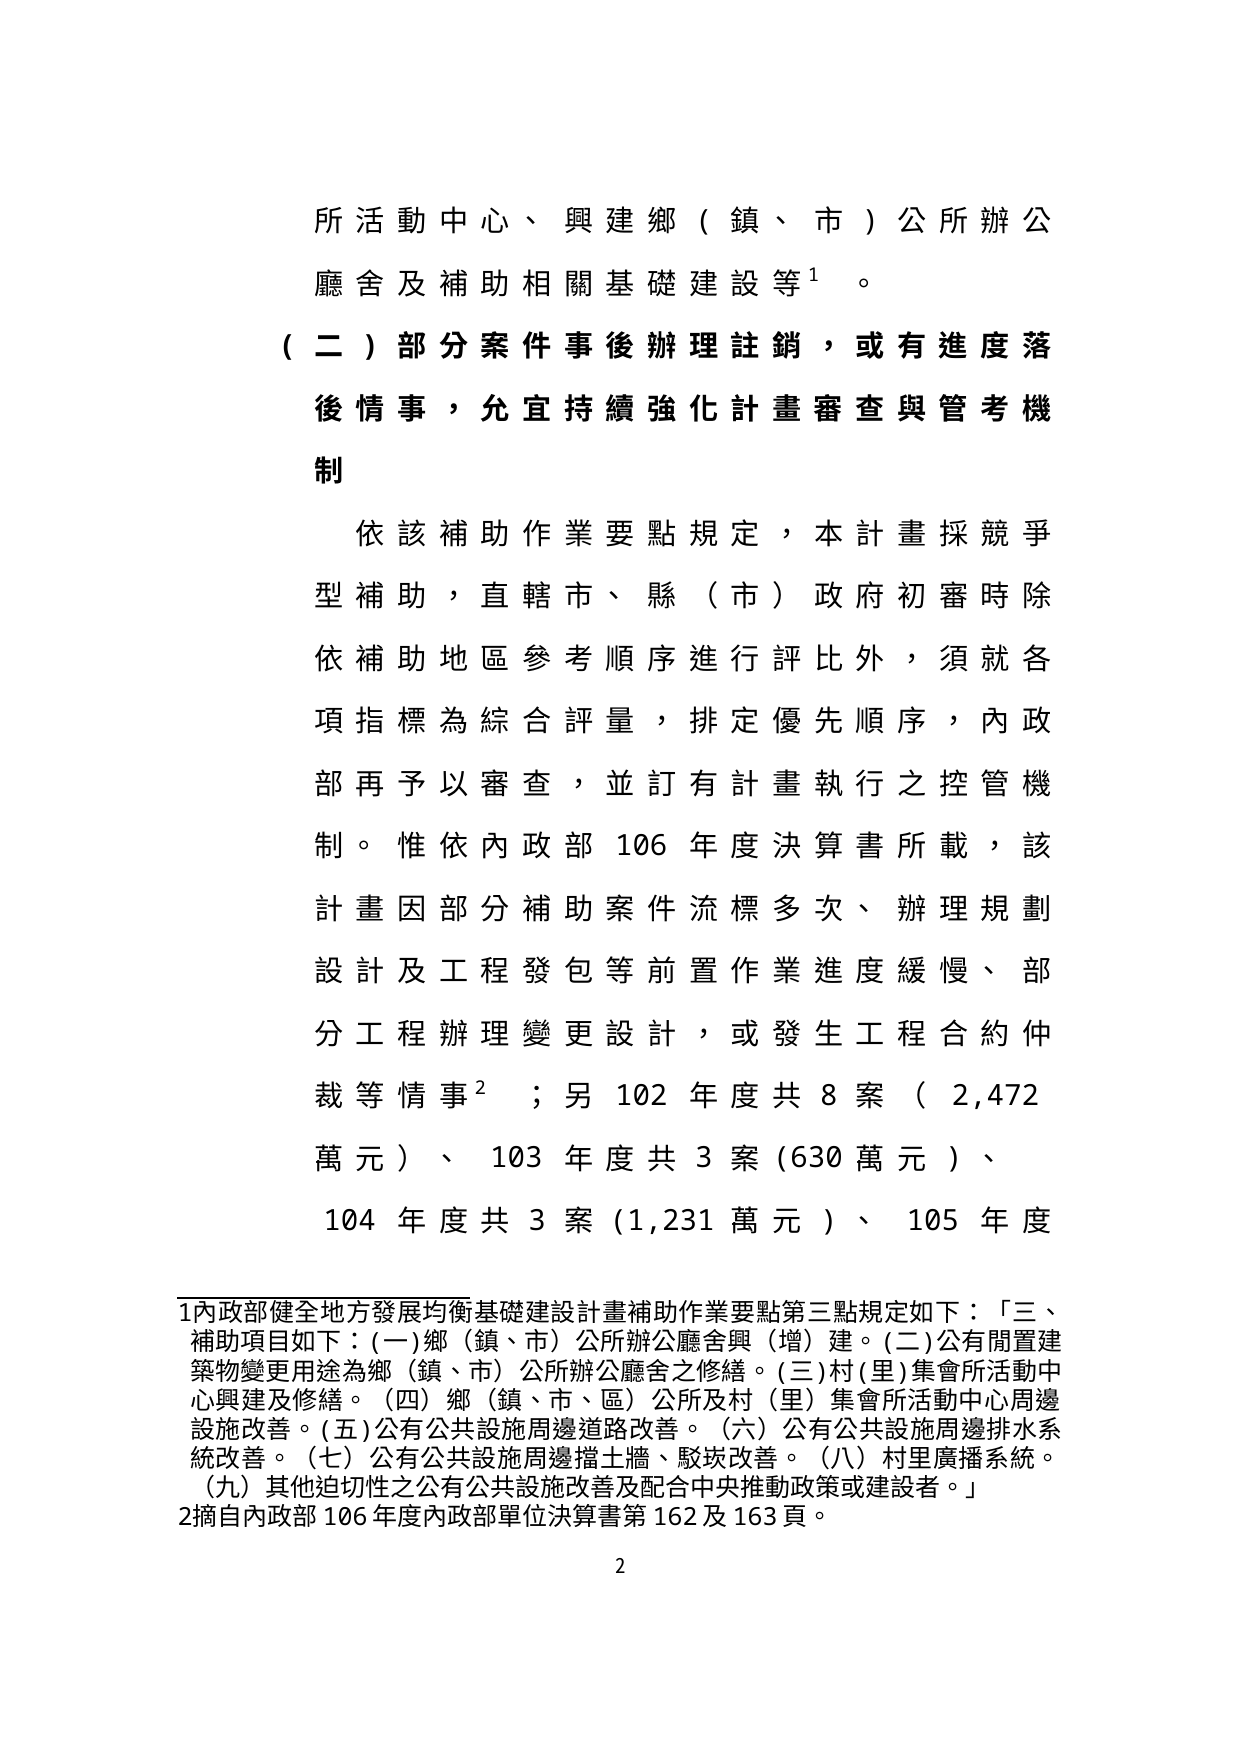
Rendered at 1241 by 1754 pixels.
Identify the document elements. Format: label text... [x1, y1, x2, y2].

text 依該補助作業要點規定，本計畫採競爭型補助，直轄市、縣（市）政府初審時除依補助地區參考順序進行評比外，須就各項指標為綜合評量，排定優先順序，內政部再予以審查，並訂有計畫執行之控管機制。惟依內政部106年度決算書所載，該計畫因部分補助案件流標多次、辦理規劃設計及工程發包等前置作業進度緩慢、部分工程辦理變更設計，或發生工程合約仲裁等情事；另102年度共8案（2,472萬元）、103年度共3案(630萬元)、104年度共3案(1,231萬元)、105年度 [271, 490, 1058, 1240]
text 內政部健全地方發展均衡基礎建設計畫補助作業要點第三點規定如下：「三、補助項目如下：(一)鄉（鎮、市）公所辦公廳舍興（增）建。(二)公有閒置建築物變更用途為鄉（鎮、市）公所辦公廳舍之修繕。(三)村(里)集會所活動中心興建及修繕。（四）鄉（鎮、市、區）公所及村（里）集會所活動中心周邊設施改善。(五)公有公共設施周邊道路改善。（六）公有公共設施周邊排水系統改善。（七）公有公共設施周邊擋土牆、駁崁改善。（八）村里廣播系統。（九）其他迫切性之公有公共設施改善及配合中央推動政策或建設者。」 [177, 1298, 1063, 1502]
text (二)部分案件事後辦理註銷，或有進度落後情事，允宜持續強化計畫審查與管考機制 [242, 302, 1058, 490]
text 所活動中心、興建鄉(鎮、市)公所辦公廳舍及補助相關基礎建設等。 [271, 177, 1058, 302]
text 摘自內政部106年度內政部單位決算書第162及163頁。 [177, 1502, 1063, 1532]
